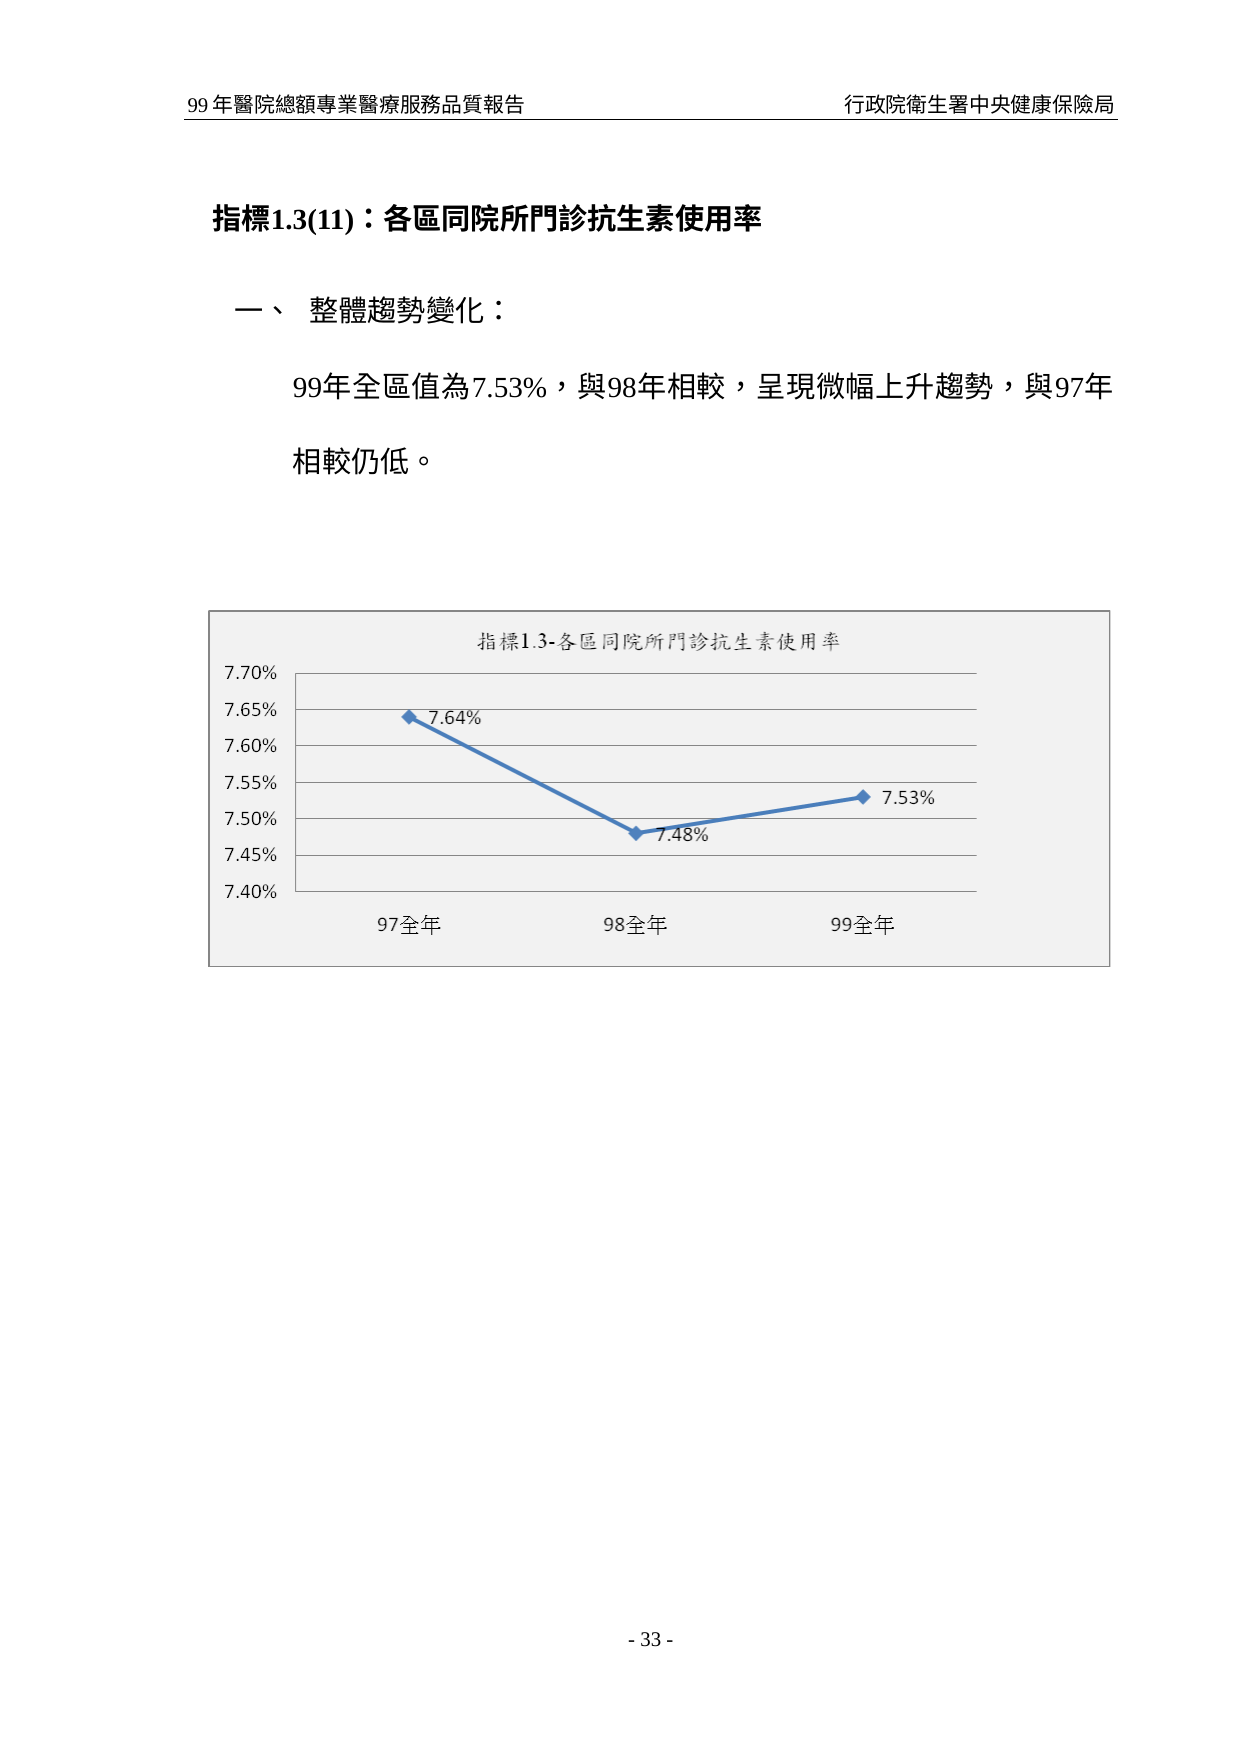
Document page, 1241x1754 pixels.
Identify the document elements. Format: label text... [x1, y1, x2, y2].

picture [207, 610, 1111, 967]
text 指標1.3(11)：各區同院所門診抗生素使用率 [212, 179, 1114, 254]
text 99年全區值為7.53%，與98年相較，呈現微幅上升趨勢，與97年相較仍低。 [293, 348, 1114, 498]
list 整體趨勢變化： [234, 273, 1114, 348]
